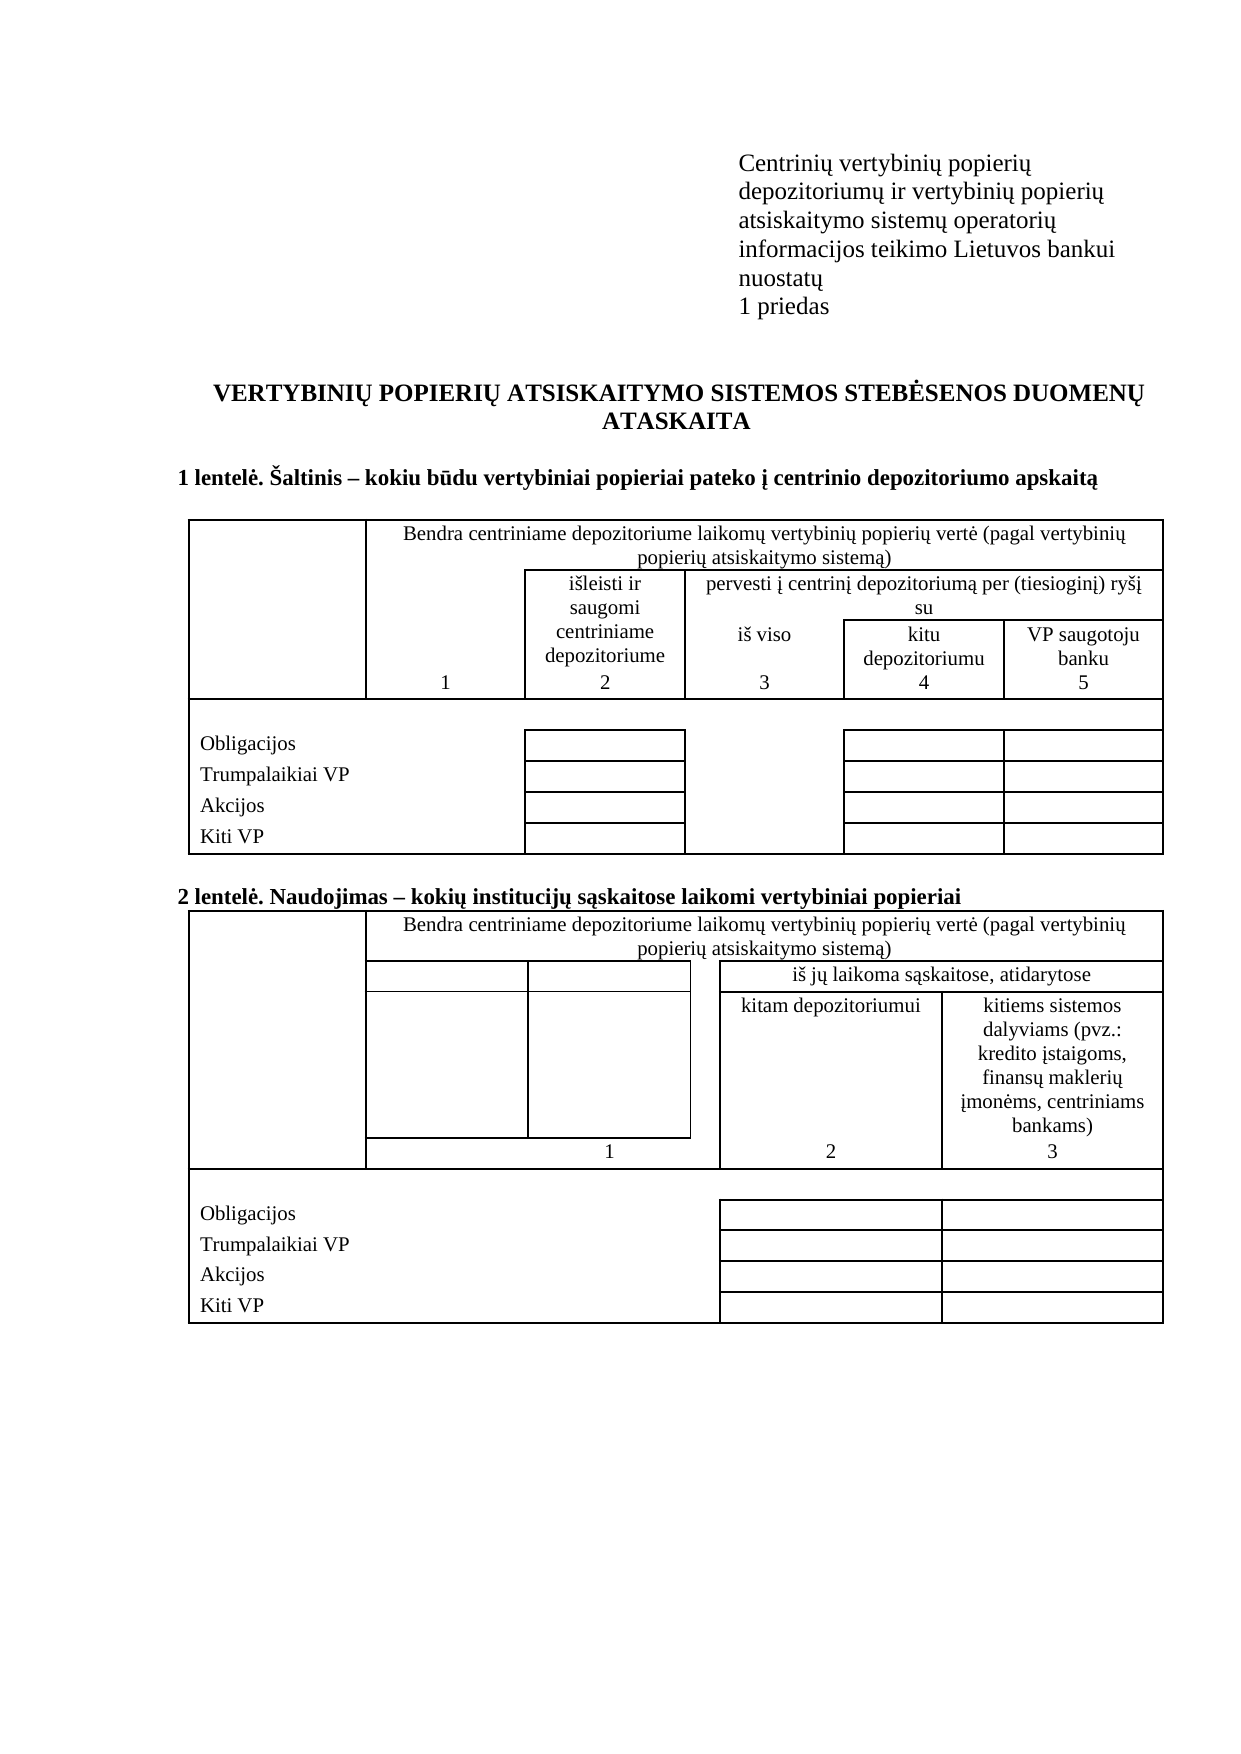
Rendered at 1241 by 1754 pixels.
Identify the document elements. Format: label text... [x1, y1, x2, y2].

table_cell pervesti į centrinį depozitoriumą per (tiesioginį) ryšį su [686, 571, 1162, 619]
table_cell [367, 569, 524, 619]
table_cell [1005, 762, 1162, 791]
text VERTYBINIŲ POPIERIŲ ATSISKAITYMO SISTEMOS STEBĖSENOS DUOMENŲ ATASKAITA [177, 378, 1181, 435]
table_cell [190, 700, 1162, 729]
table_cell [691, 1137, 719, 1168]
table_cell Obligacijos [190, 1199, 366, 1229]
table_cell [691, 991, 719, 1137]
table_cell [366, 760, 524, 791]
table_cell kitam depozitoriumui [721, 993, 941, 1137]
table_cell [686, 791, 843, 822]
table_cell [190, 670, 365, 698]
table_cell [721, 1201, 941, 1229]
table_cell 2 [526, 670, 684, 698]
table_cell išleisti ir saugomi centriniame depozitoriume [526, 571, 684, 669]
table_cell Akcijos [190, 1260, 366, 1291]
table_cell [943, 1262, 1162, 1291]
table_cell [721, 1231, 941, 1260]
table_cell 3 [943, 1137, 1162, 1168]
table_cell kitiems sistemos dalyviams (pvz.: kredito įstaigoms, finansų maklerių įmonėms, centriniams bankams) [943, 993, 1162, 1137]
table_cell [367, 992, 527, 1137]
table_cell [366, 791, 524, 822]
table_cell [190, 1170, 1162, 1198]
text informacijos teikimo Lietuvos bankui [738, 234, 1181, 263]
table_cell Akcijos [190, 791, 366, 822]
table_cell 1 [528, 1139, 691, 1168]
table_cell [367, 962, 527, 991]
table_cell [190, 1137, 365, 1168]
table_cell [1005, 793, 1162, 822]
table_cell [366, 1229, 719, 1260]
table_header [190, 521, 365, 569]
table_cell [526, 793, 684, 822]
table_cell [366, 1199, 719, 1229]
table_cell [943, 1293, 1162, 1322]
table_cell 2 [721, 1137, 941, 1168]
table_cell Kiti VP [190, 822, 366, 852]
table_cell [721, 1293, 941, 1322]
table_cell [943, 1201, 1162, 1229]
table_cell [529, 992, 690, 1137]
table_header Bendra centriniame depozitoriume laikomų vertybinių popierių vertė (pagal vertybinių popierių atsiskaitymo sistemą) [367, 521, 1162, 569]
table_cell iš jų laikoma sąskaitose, atidarytose [721, 962, 1162, 991]
table_cell [686, 729, 843, 760]
table_cell Obligacijos [190, 729, 366, 760]
table_cell [190, 569, 365, 619]
table_cell [529, 962, 690, 991]
table_cell iš viso [686, 619, 843, 669]
table_cell [845, 731, 1003, 760]
table_cell [943, 1231, 1162, 1260]
table_cell 4 [845, 670, 1003, 698]
text 2 lentelė. Naudojimas – kokių institucijų sąskaitose laikomi vertybiniai popieriai [177, 883, 1181, 910]
table_cell 3 [686, 670, 843, 698]
table_cell [845, 793, 1003, 822]
table_cell [845, 762, 1003, 791]
table_header [190, 912, 365, 960]
table_cell [190, 619, 365, 669]
text nuostatų [738, 263, 1181, 291]
table_cell [845, 824, 1003, 852]
table_header Bendra centriniame depozitoriume laikomų vertybinių popierių vertė (pagal vertybinių popierių atsiskaitymo sistemą) [367, 912, 1162, 960]
text 1 lentelė. Šaltinis – kokiu būdu vertybiniai popieriai pateko į centrinio depozitoriumo apskaitą [177, 464, 1181, 490]
table_cell Trumpalaikiai VP [190, 760, 366, 791]
table_cell [686, 760, 843, 791]
text 1 priedas [738, 291, 1181, 320]
table_cell [526, 731, 684, 760]
table_cell [1005, 731, 1162, 760]
table_cell kitu depozitoriumu [845, 621, 1003, 669]
table_cell [691, 960, 719, 991]
table_cell [721, 1262, 941, 1291]
text atsiskaitymo sistemų operatorių [738, 205, 1181, 234]
table_cell [190, 960, 365, 991]
table_cell Kiti VP [190, 1291, 366, 1322]
table_cell [367, 1139, 528, 1168]
table_cell [367, 619, 524, 669]
table_cell [526, 824, 684, 852]
table_cell 5 [1005, 670, 1162, 698]
table_cell [526, 762, 684, 791]
table_cell VP saugotoju banku [1005, 621, 1162, 669]
table_cell Trumpalaikiai VP [190, 1229, 366, 1260]
table_cell 1 [367, 670, 524, 698]
table_cell [366, 729, 524, 760]
table_cell [366, 1291, 719, 1322]
table_cell [366, 822, 524, 852]
table_cell [686, 822, 843, 852]
table_cell [190, 991, 365, 1137]
table_cell [366, 1260, 719, 1291]
text Centrinių vertybinių popierių [738, 148, 1181, 176]
table_cell [1005, 824, 1162, 852]
text depozitoriumų ir vertybinių popierių [738, 176, 1181, 205]
